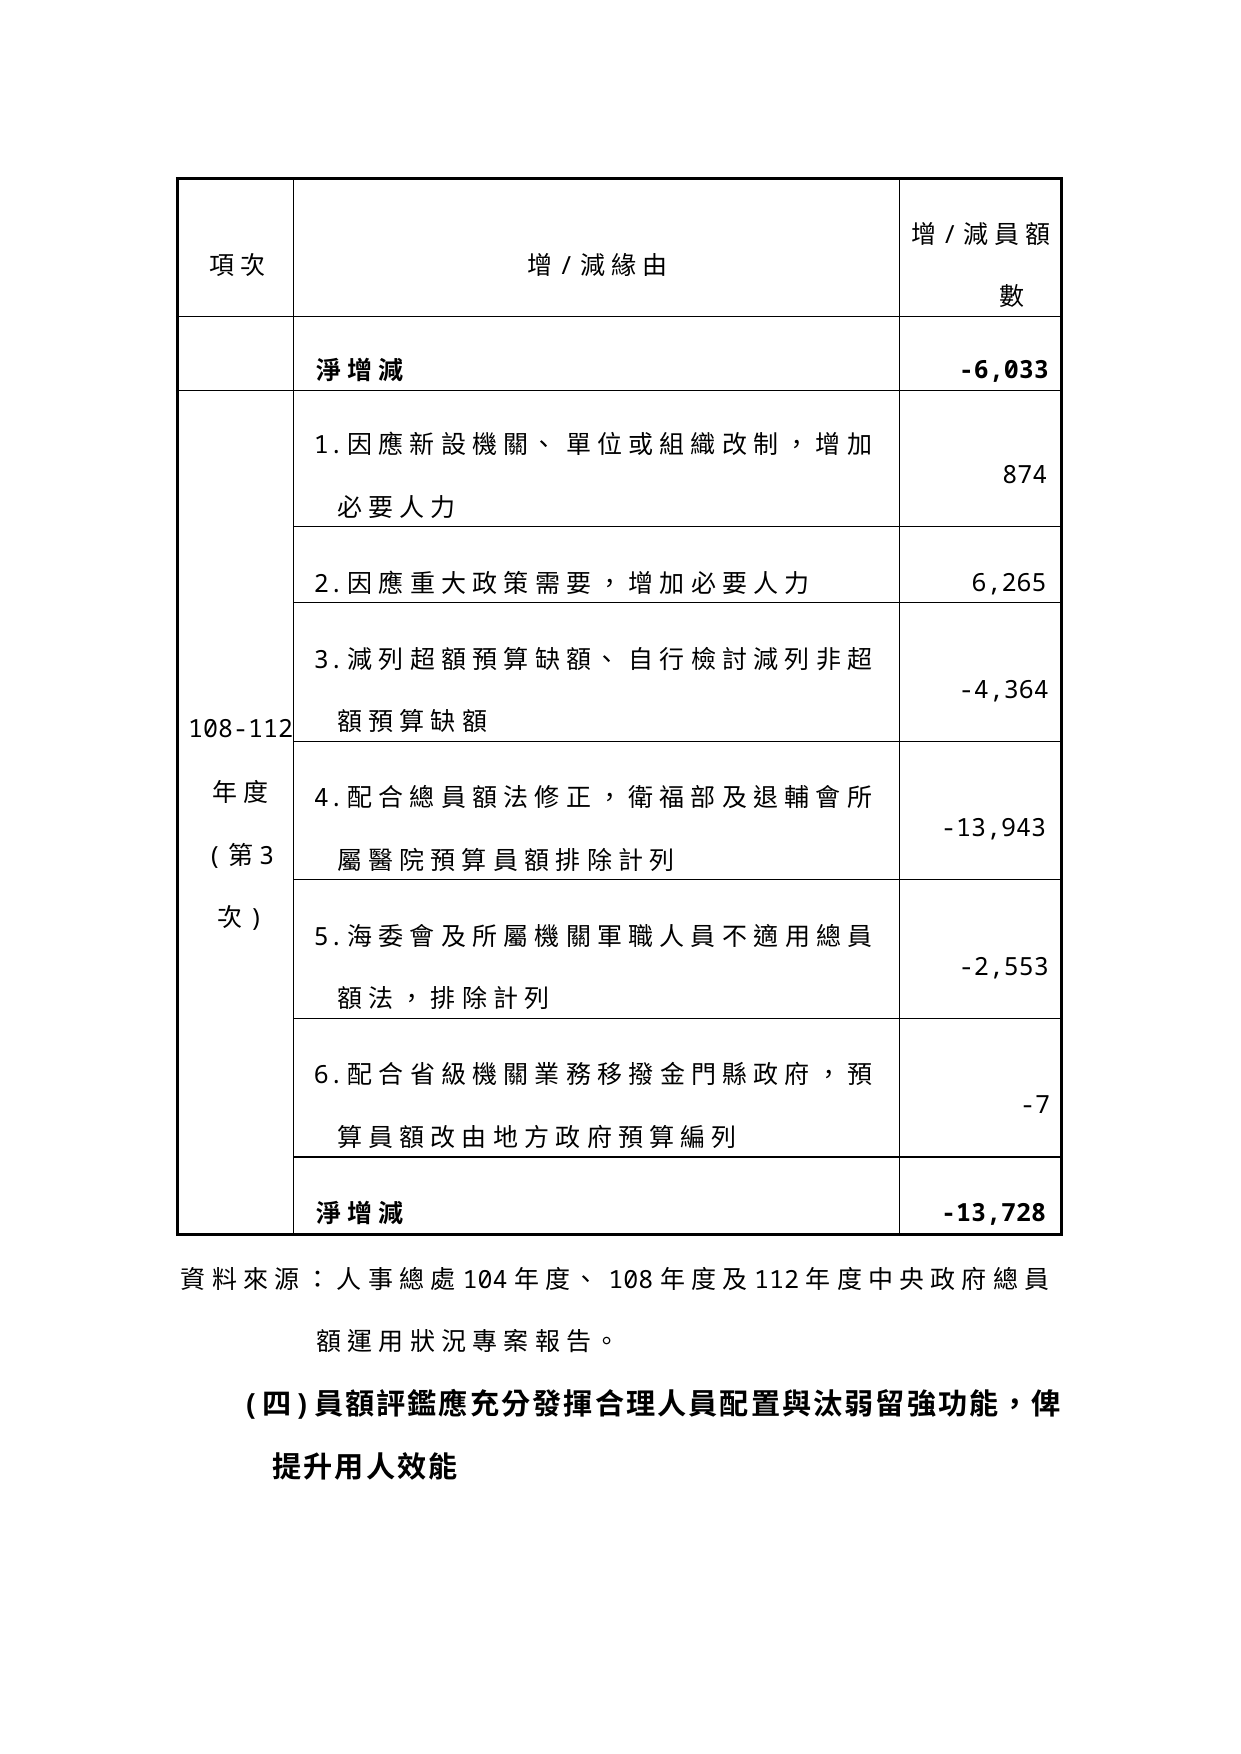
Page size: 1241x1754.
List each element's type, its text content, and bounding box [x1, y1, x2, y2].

table_header 項次 [179, 180, 293, 316]
table_cell -2,553 [900, 880, 1060, 1018]
table_cell 1.因應新設機關、單位或組織改制，增加必要人力 [294, 391, 899, 526]
table_cell [179, 317, 293, 390]
table_cell -13,728 [900, 1158, 1060, 1232]
table_header 增/減緣由 [294, 180, 899, 316]
text 資料來源：人事總處104年度、108年度及112年度中央政府總員額運用狀況專案報告。 [177, 1236, 1063, 1361]
table_cell 5.海委會及所屬機關軍職人員不適用總員額法，排除計列 [294, 880, 899, 1018]
table_cell 6.配合省級機關業務移撥金門縣政府，預算員額改由地方政府預算編列 [294, 1019, 899, 1156]
table_cell 淨增減 [294, 1158, 899, 1232]
table_cell 108-112年度 (第3次) [179, 391, 293, 1232]
table_cell -4,364 [900, 603, 1060, 741]
table_header 增/減員額數 [900, 180, 1060, 316]
table_cell 2.因應重大政策需要，增加必要人力 [294, 527, 899, 602]
table_cell -13,943 [900, 742, 1060, 879]
table_cell -7 [900, 1019, 1060, 1156]
table_cell -6,033 [900, 317, 1060, 390]
table_cell 淨增減 [294, 317, 899, 390]
table_cell 3.減列超額預算缺額、自行檢討減列非超額預算缺額 [294, 603, 899, 741]
table_cell 4.配合總員額法修正，衛福部及退輔會所屬醫院預算員額排除計列 [294, 742, 899, 879]
text (四)員額評鑑應充分發揮合理人員配置與汰弱留強功能，俾提升用人效能 [236, 1361, 1063, 1486]
table_cell 874 [900, 391, 1060, 526]
table_cell 6,265 [900, 527, 1060, 602]
